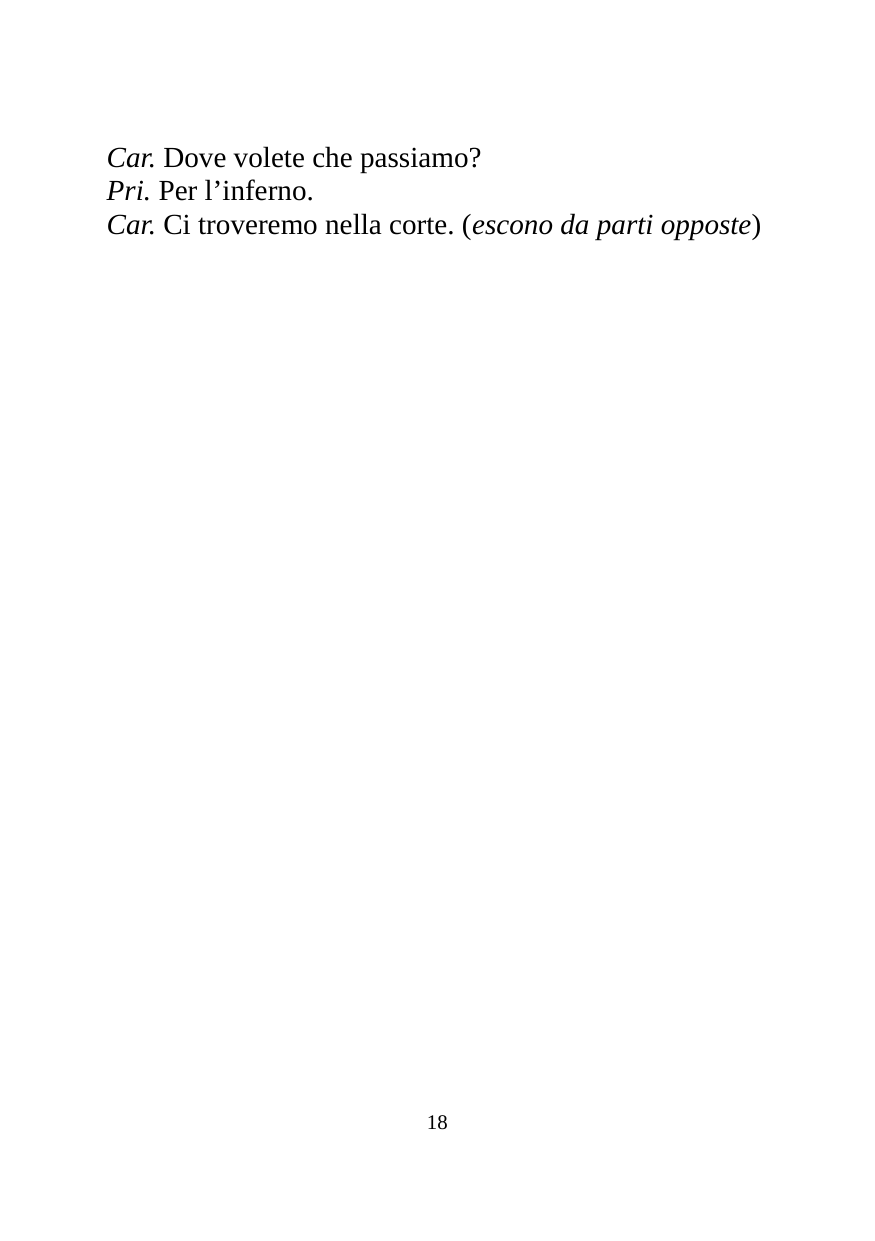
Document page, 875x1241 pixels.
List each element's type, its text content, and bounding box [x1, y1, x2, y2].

text Pri. Per l’inferno. [106, 173, 768, 207]
text Car. Dove volete che passiamo? [106, 140, 768, 173]
text Car. Ci troveremo nella corte. (escono da parti opposte) [106, 207, 768, 241]
